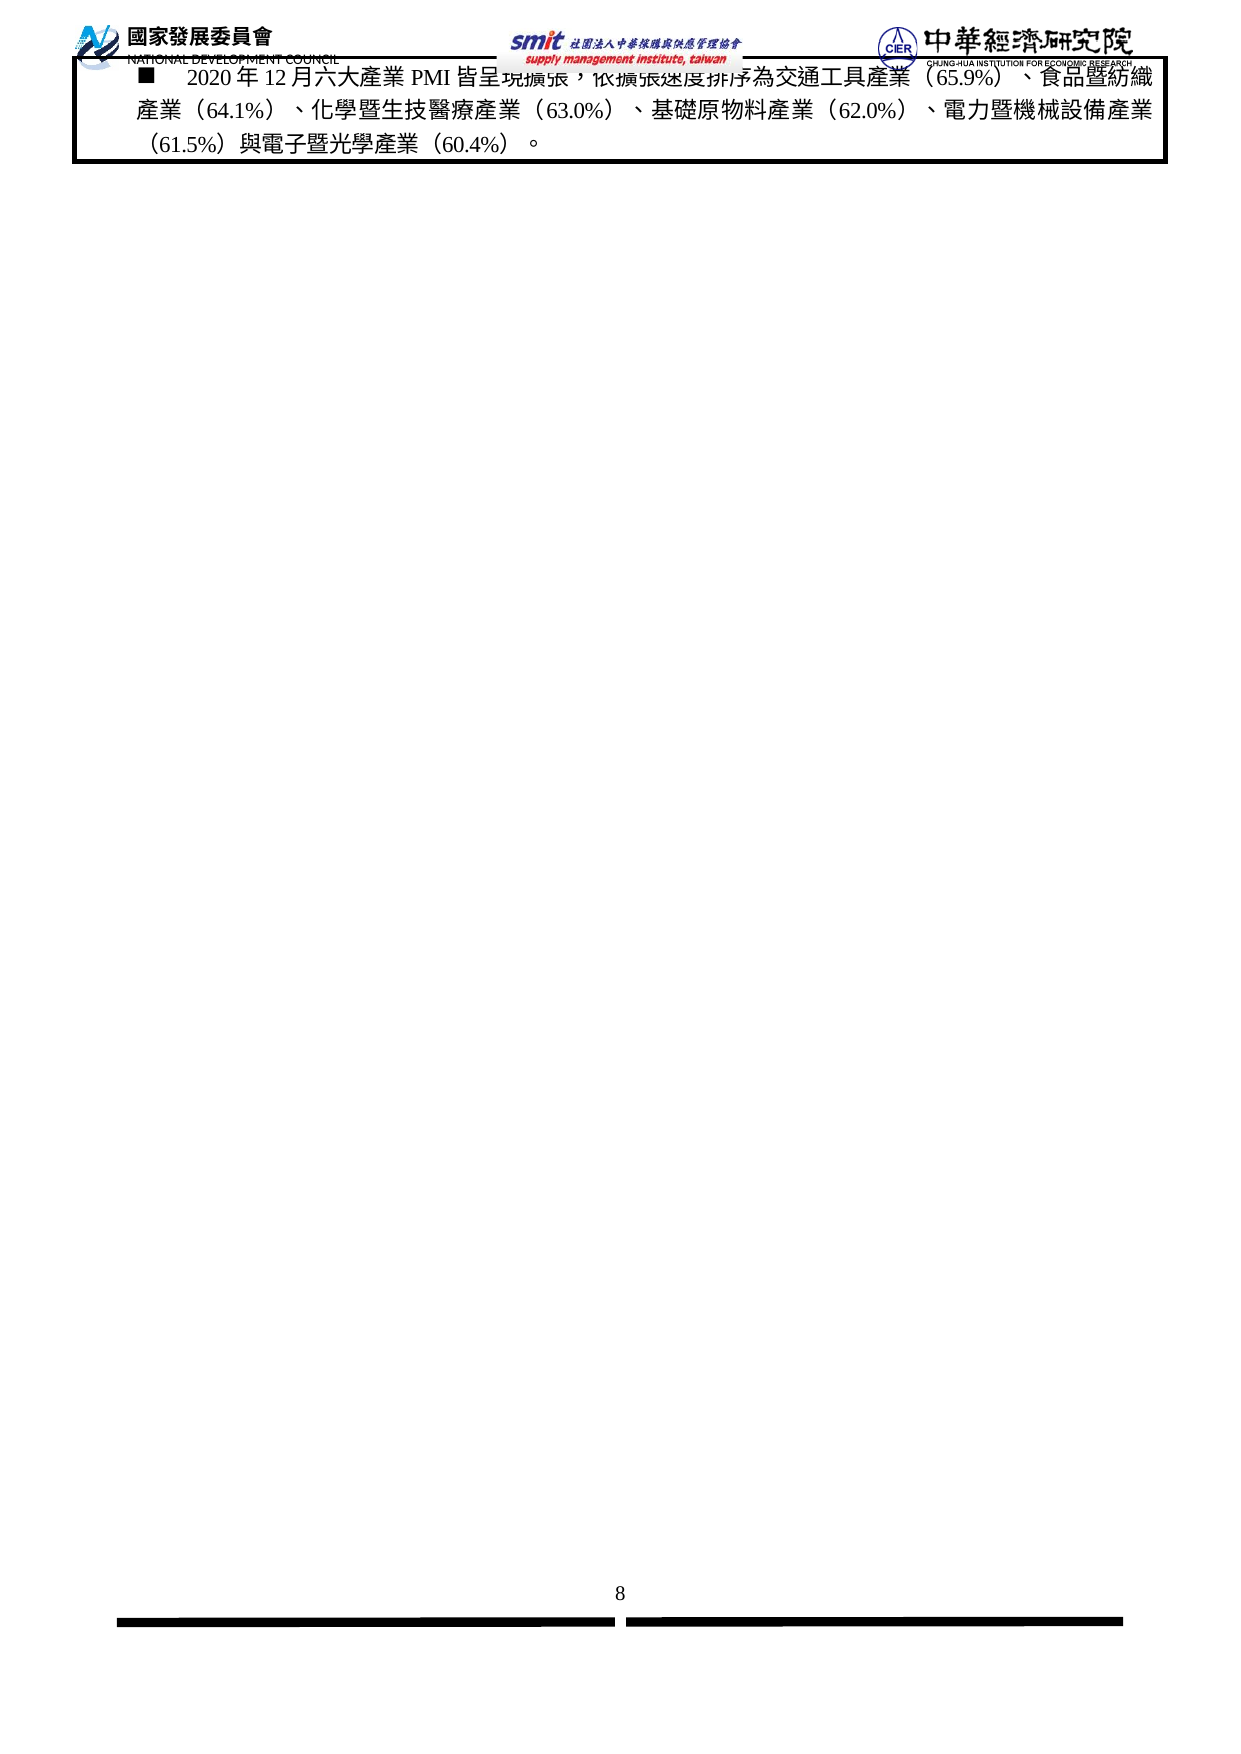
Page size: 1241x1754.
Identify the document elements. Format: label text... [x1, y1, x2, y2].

table_cell 本月重點節錄（Summary） 2020年12月經季節調整後之臺灣製造業PMI已連續6個月擴張，且指數續揚0.1個百分點至61.3%，為2017年3月以來最快擴張速度。 經季調後之新增訂單指數已連續5個月維持在60.0%以上的擴張速度。全球運輸延誤及貨櫃短缺致使交期拉長，再加上農曆年將至，本月指數攀升4.6個百分點至69.4%，為2012年7月創編以來最快擴張速度。 經季調後之生產指數續揚0.4個百分點至66.9%，連續第4個月維持在60.0%以上的擴張速度。 經季調後之人力僱用數量指數回跌0.9個百分點至54.9%，連續第6個月擴張。 供應商交貨時間指數自2020年5月以來首次連續2個月維持在60.0%以上的上升（高於50.0%）速度，且指數續揚1.6個百分點至65.1%，為2012年7月創編以來次快上升速度。 存貨指數中斷連續4個月擴張轉為緊縮，指數下跌5.5個百分點至49.9%。 全體製造業已連續7個月回報客戶存貨為過低（低於50.0%，低於客戶當前所需），惟指數微升0.3個百分點至44.2%。 製造業之原物料價格指數已連續4個月維持在60.0%以上的上升（高於50.0%）速度，且指數續揚10.3個百分點至82.8%，為2012年7月創編以來最快上升速度。 未完成訂單已連續5個月擴張，且指數續揚3.7個百分點至63.3%，為創編以來最快擴張速度。 新增出口訂單與進口原物料數量指數分別續揚2.0與1.9個百分點至62.6%與58.2%，皆為連續第6個月擴張。 製造業之未來六個月展望指數續揚6.5個百分點至69.9%，為2012年7月創編以來最快擴張速度。 2020年12月六大產業PMI皆呈現擴張，依擴張速度排序為交通工具產業（65.9%）、食品暨紡織產業（64.1%）、化學暨生技醫療產業（63.0%）、基礎原物料產業（62.0%）、電力暨機械設備產業（61.5%）與電子暨光學產業（60.4%）。 [77, 59, 1163, 159]
